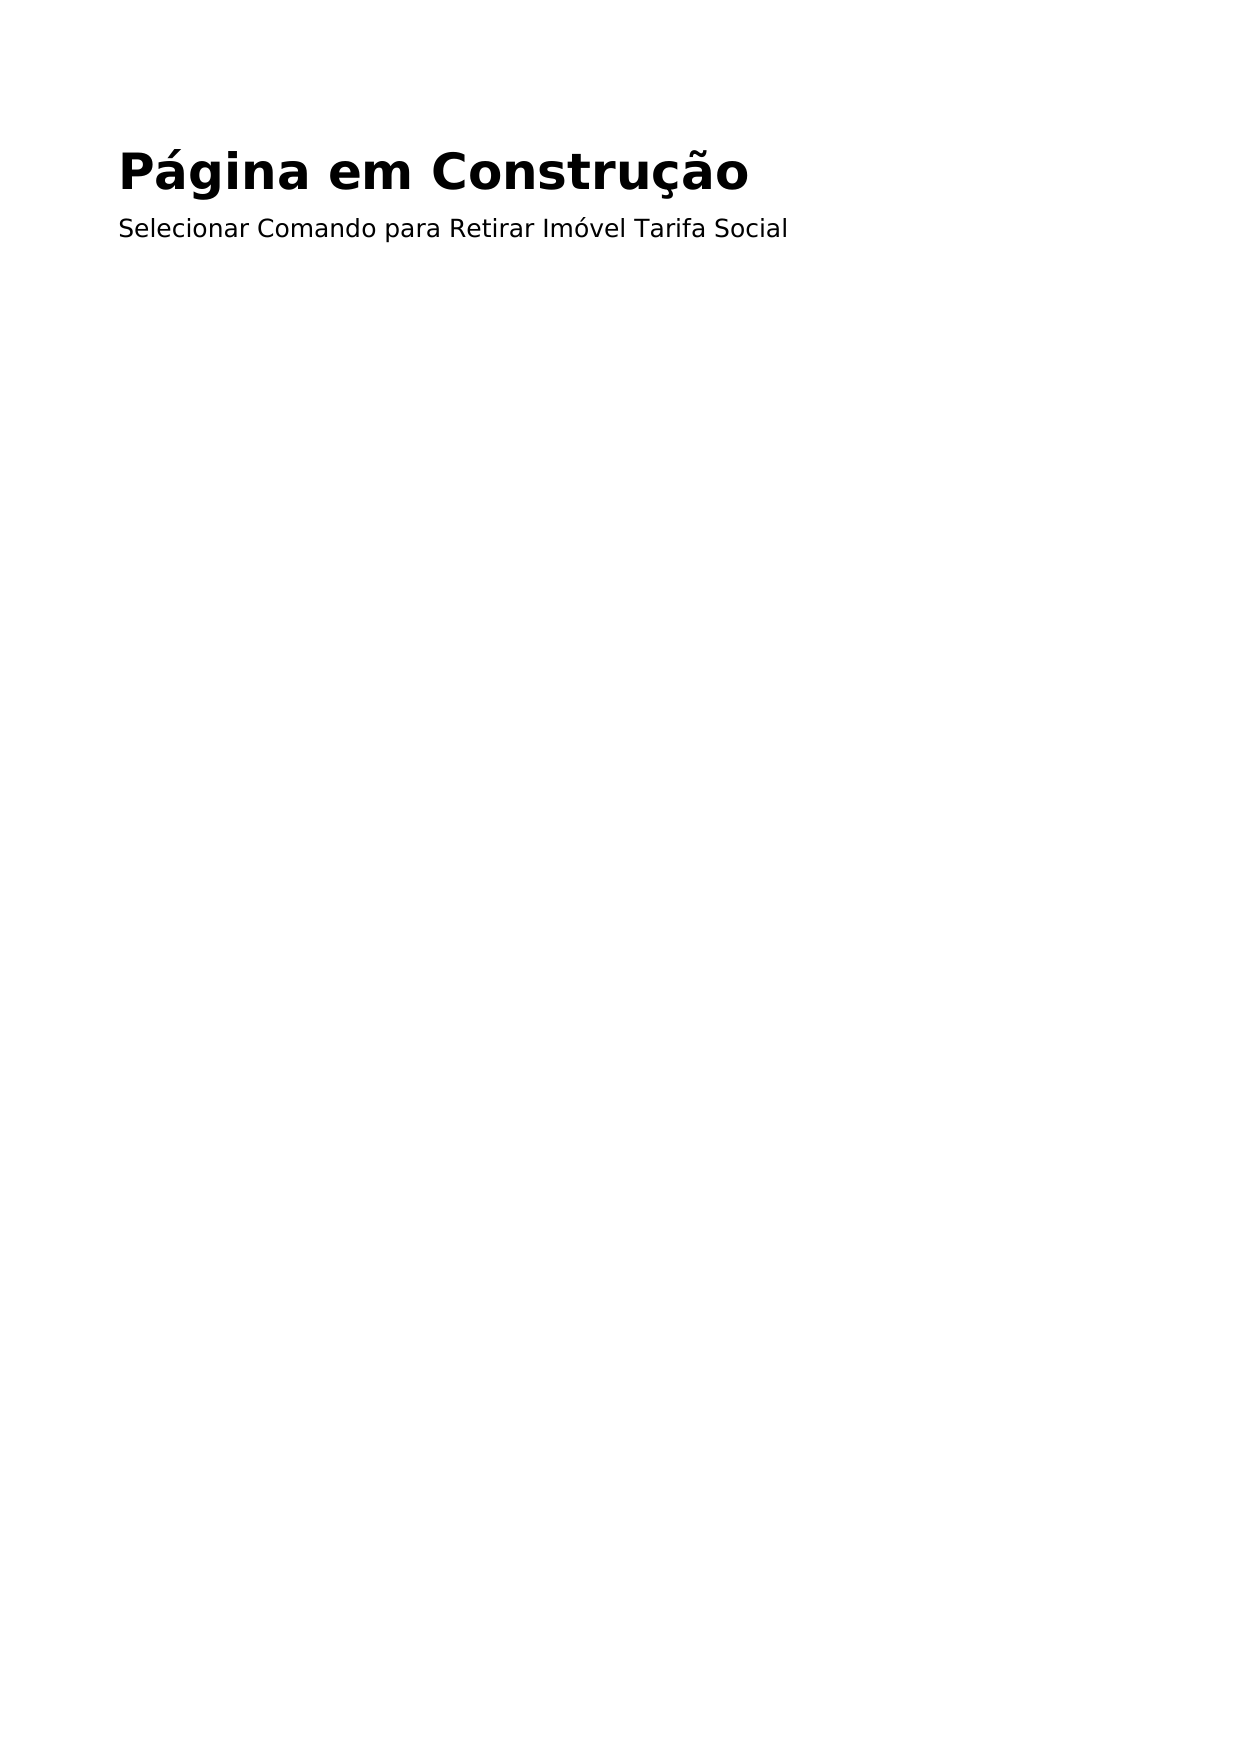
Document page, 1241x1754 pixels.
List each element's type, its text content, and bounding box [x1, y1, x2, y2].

subtitle Página em Construção [118, 143, 1122, 201]
text Selecionar Comando para Retirar Imóvel Tarifa Social [118, 214, 1122, 243]
